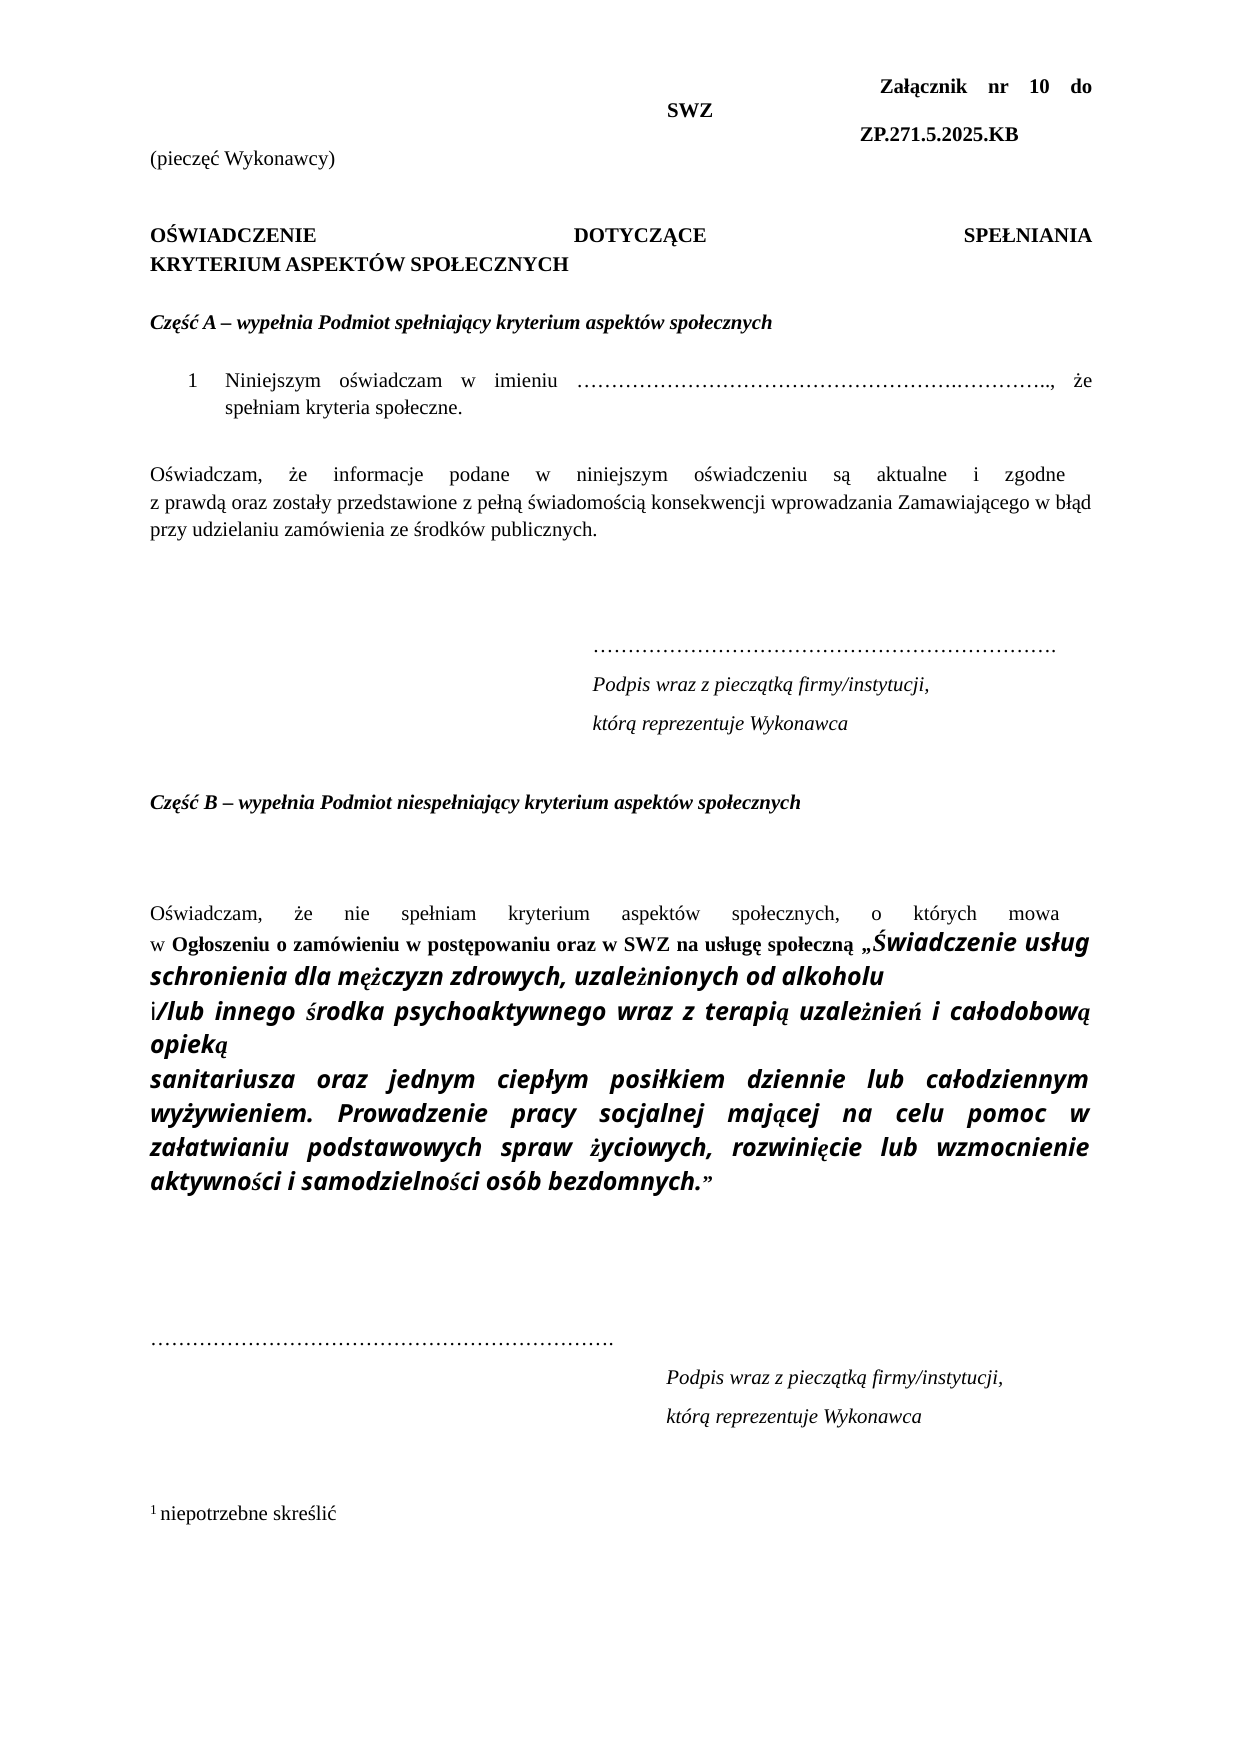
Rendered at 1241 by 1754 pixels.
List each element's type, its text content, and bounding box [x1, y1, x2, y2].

text Załącznik nr 10 do SWZ [667, 74, 1092, 122]
text Oświadczam, że informacje podane w niniejszym oświadczeniu są aktualne i zgodne z prawdą oraz zostały przedstawione z pełną świadomością konsekwencji wprowadzania Zamawiającego w błąd przy udzielaniu zamówienia ze środków publicznych. [150, 462, 1092, 541]
text (pieczęć Wykonawcy) [150, 146, 1092, 170]
text którą reprezentuje Wykonawca [666, 1404, 1092, 1428]
text OŚWIADCZENIE DOTYCZĄCE SPEŁNIANIA KRYTERIUM ASPEKTÓW SPOŁECZNYCH [150, 223, 1092, 276]
text sanitariusza oraz jednym ciepłym posiłkiem dziennie lub całodziennym wyżywieniem. Prowadzenie pracy socjalnej mającej na celu pomoc w załatwianiu podstawowych spraw życiowych, rozwinięcie lub wzmocnienie aktywności i samodzielności osób bezdomnych.” [150, 1061, 1092, 1197]
list Niniejszym oświadczam w imieniu ……………………………………………….………….., że spełniam kryteria społeczne. [187, 367, 1092, 419]
text Podpis wraz z pieczątką firmy/instytucji, [666, 1365, 1092, 1389]
text Część A – wypełnia Podmiot spełniający kryterium aspektów społecznych [150, 310, 1092, 334]
text Część B – wypełnia Podmiot niespełniający kryterium aspektów społecznych [150, 790, 1092, 814]
text 1 niepotrzebne skreślić [150, 1501, 1092, 1525]
text …………………………………………………………. [150, 1326, 1092, 1350]
text którą reprezentuje Wykonawca [592, 711, 1092, 735]
text …………………………………………………………. [592, 633, 1092, 657]
text i/lub innego środka psychoaktywnego wraz z terapią uzależnień i całodobową opieką [150, 993, 1092, 1061]
text ZP.271.5.2025.KB [694, 122, 1092, 146]
text Oświadczam, że nie spełniam kryterium aspektów społecznych, o których mowa w Ogłoszeniu o zamówieniu w postępowaniu oraz w SWZ na usługę społeczną „Świadczenie usług schronienia dla mężczyzn zdrowych, uzależnionych od alkoholu [150, 901, 1092, 993]
text Podpis wraz z pieczątką firmy/instytucji, [592, 672, 1092, 696]
